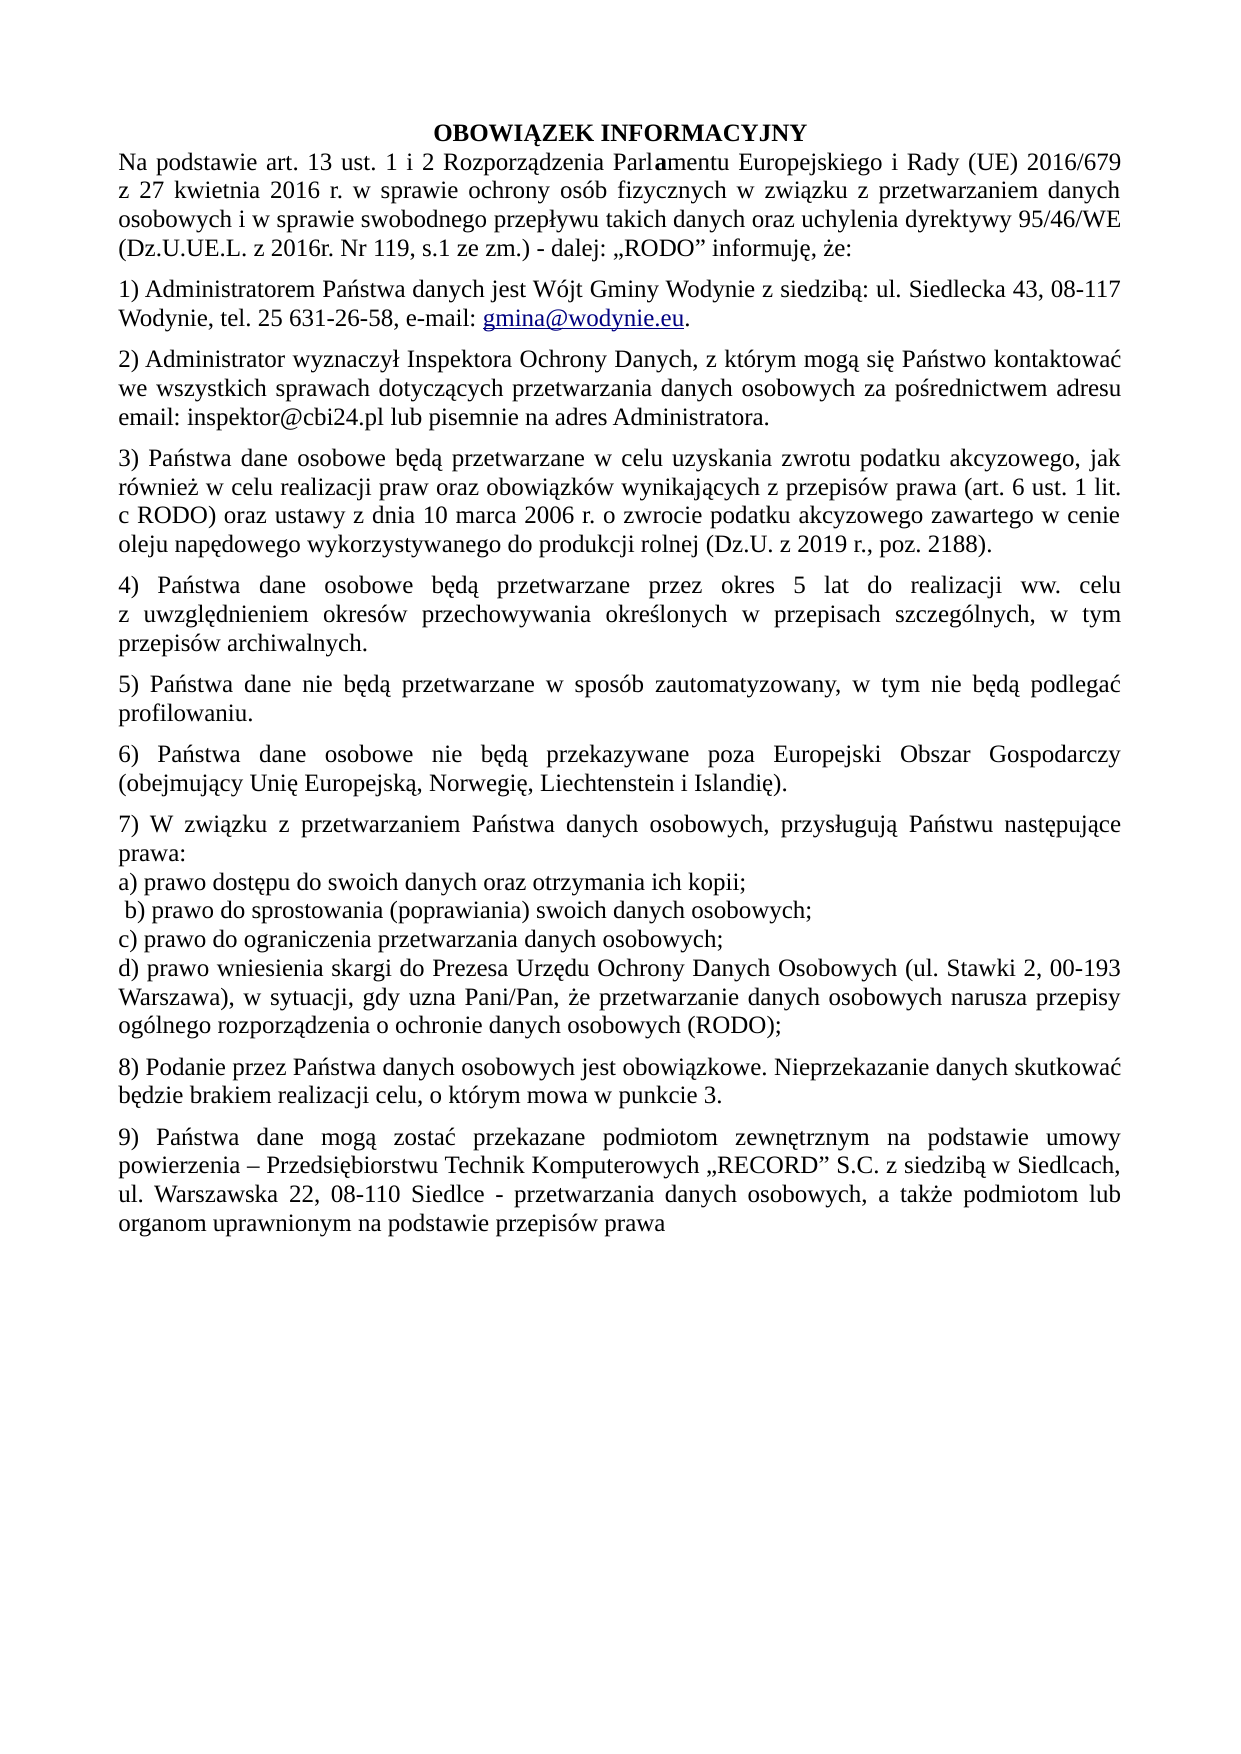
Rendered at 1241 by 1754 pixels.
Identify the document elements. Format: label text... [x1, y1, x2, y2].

text OBOWIĄZEK INFORMACYJNY [118, 118, 1122, 147]
text 9) Państwa dane mogą zostać przekazane podmiotom zewnętrznym na podstawie umowy powierzenia – Przedsiębiorstwu Technik Komputerowych „RECORD” S.C. z siedzibą w Siedlcach, ul. Warszawska 22, 08-110 Siedlce - przetwarzania danych osobowych, a także podmiotom lub organom uprawnionym na podstawie przepisów prawa [118, 1122, 1122, 1237]
text Na podstawie art. 13 ust. 1 i 2 Rozporządzenia Parlamentu Europejskiego i Rady (UE) 2016/679 z 27 kwietnia 2016 r. w sprawie ochrony osób fizycznych w związku z przetwarzaniem danych osobowych i w sprawie swobodnego przepływu takich danych oraz uchylenia dyrektywy 95/46/WE (Dz.U.UE.L. z 2016r. Nr 119, s.1 ze zm.) - dalej: „RODO” informuję, że: [118, 147, 1122, 262]
text c) prawo do ograniczenia przetwarzania danych osobowych; [118, 924, 1122, 953]
text b) prawo do sprostowania (poprawiania) swoich danych osobowych; [118, 896, 1122, 924]
text a) prawo dostępu do swoich danych oraz otrzymania ich kopii; [118, 867, 1122, 896]
text 6) Państwa dane osobowe nie będą przekazywane poza Europejski Obszar Gospodarczy (obejmujący Unię Europejską, Norwegię, Liechtenstein i Islandię). [118, 739, 1122, 797]
text 1) Administratorem Państwa danych jest Wójt Gminy Wodynie z siedzibą: ul. Siedlecka 43, 08-117 Wodynie, tel. 25 631-26-58, e-mail: gmina@wodynie.eu. [118, 274, 1122, 332]
text d) prawo wniesienia skargi do Prezesa Urzędu Ochrony Danych Osobowych (ul. Stawki 2, 00-193 Warszawa), w sytuacji, gdy uzna Pani/Pan, że przetwarzanie danych osobowych narusza przepisy ogólnego rozporządzenia o ochronie danych osobowych (RODO); [118, 953, 1122, 1039]
text 5) Państwa dane nie będą przetwarzane w sposób zautomatyzowany, w tym nie będą podlegać profilowaniu. [118, 669, 1122, 727]
text 3) Państwa dane osobowe będą przetwarzane w celu uzyskania zwrotu podatku akcyzowego, jak również w celu realizacji praw oraz obowiązków wynikających z przepisów prawa (art. 6 ust. 1 lit. c RODO) oraz ustawy z dnia 10 marca 2006 r. o zwrocie podatku akcyzowego zawartego w cenie oleju napędowego wykorzystywanego do produkcji rolnej (Dz.U. z 2019 r., poz. 2188). [118, 443, 1122, 558]
text 8) Podanie przez Państwa danych osobowych jest obowiązkowe. Nieprzekazanie danych skutkować będzie brakiem realizacji celu, o którym mowa w punkcie 3. [118, 1052, 1122, 1109]
text 7) W związku z przetwarzaniem Państwa danych osobowych, przysługują Państwu następujące prawa: [118, 809, 1122, 867]
text 4) Państwa dane osobowe będą przetwarzane przez okres 5 lat do realizacji ww. celu z uwzględnieniem okresów przechowywania określonych w przepisach szczególnych, w tym przepisów archiwalnych. [118, 571, 1122, 657]
text 2) Administrator wyznaczył Inspektora Ochrony Danych, z którym mogą się Państwo kontaktować we wszystkich sprawach dotyczących przetwarzania danych osobowych za pośrednictwem adresu email: inspektor@cbi24.pl lub pisemnie na adres Administratora. [118, 344, 1122, 431]
